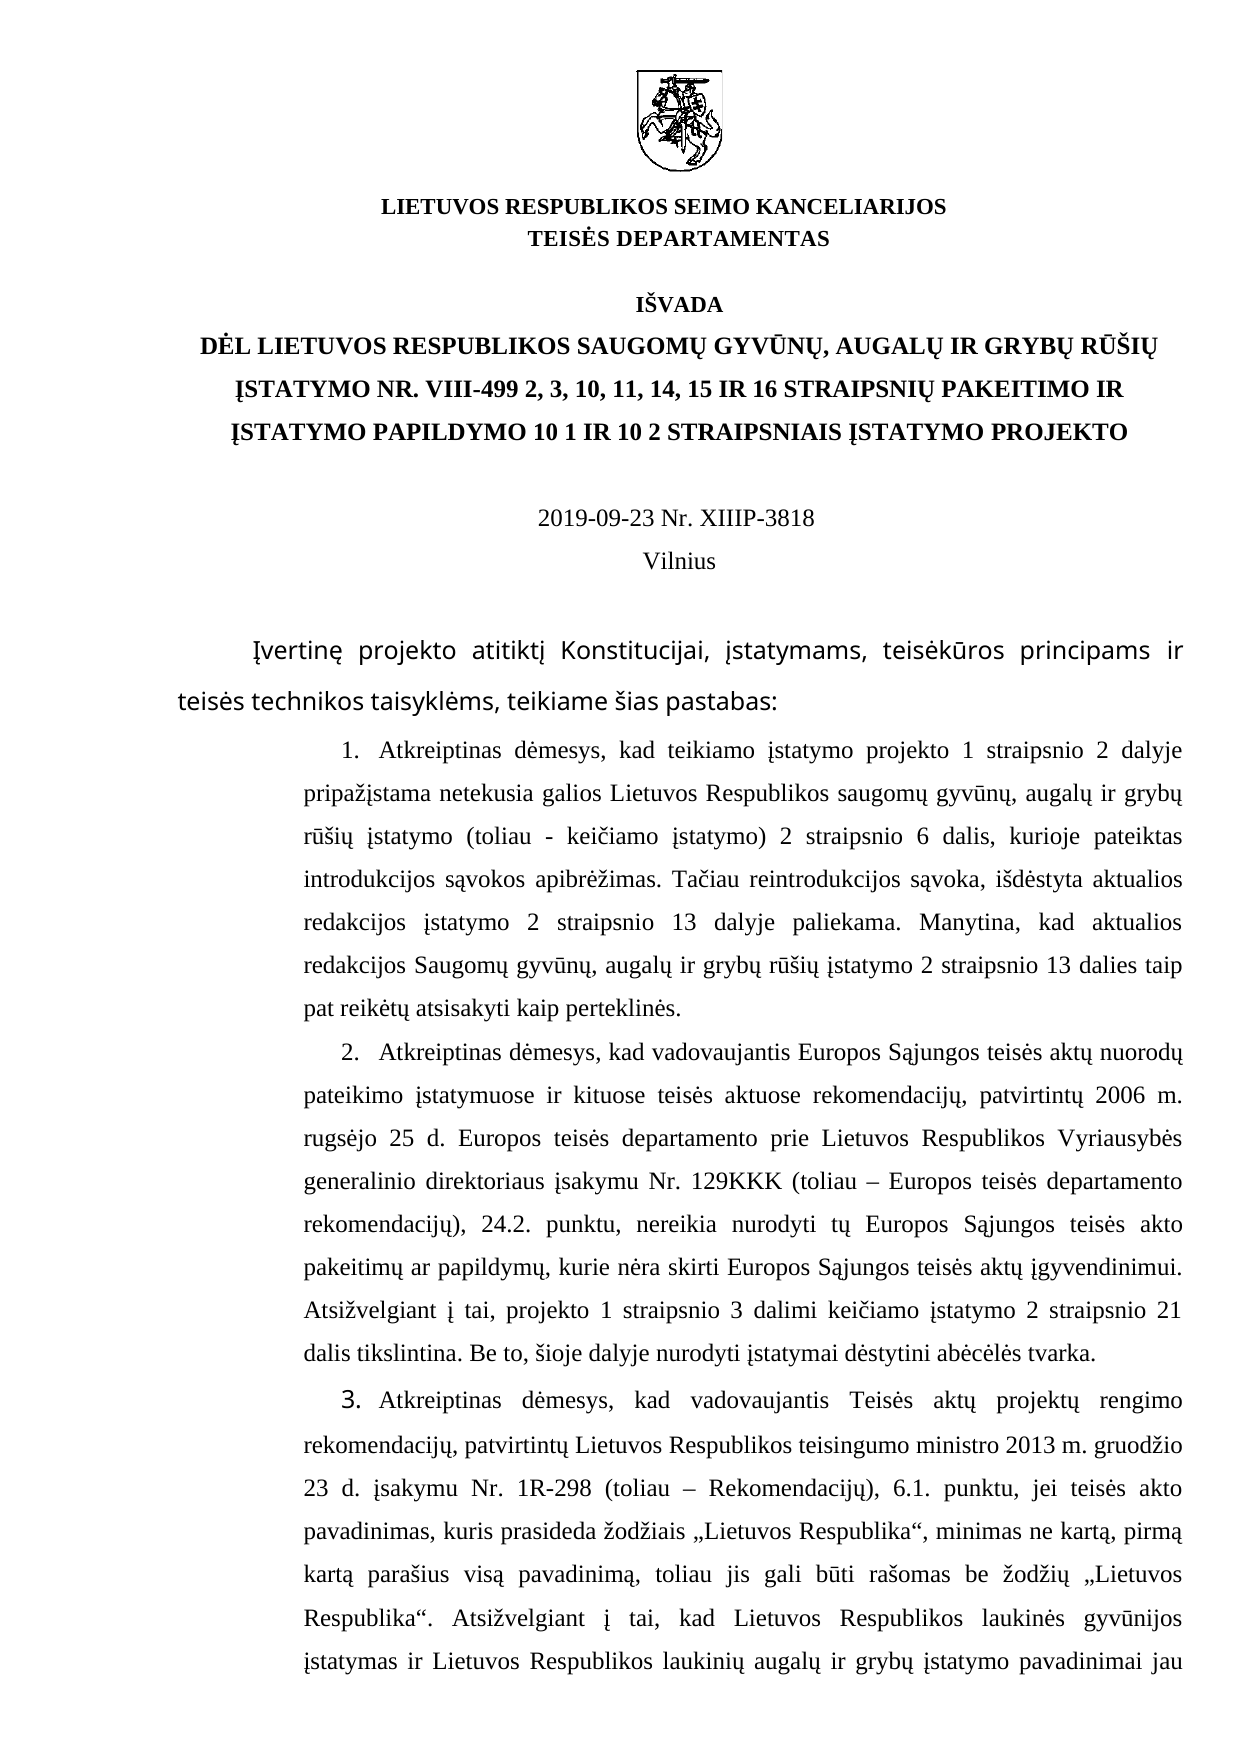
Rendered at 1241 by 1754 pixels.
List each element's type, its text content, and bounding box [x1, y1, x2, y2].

text Vilnius [177, 546, 1181, 575]
text DĖL LIETUVOS RESPUBLIKOS SAUGOMŲ GYVŪNŲ, AUGALŲ IR GRYBŲ RŪŠIŲ ĮSTATYMO NR. VIII-499 2, 3, 10, 11, 14, 15 IR 16 STRAIPSNIŲ PAKEITIMO IR ĮSTATYMO PAPILDYMO 10 1 IR 10 2 STRAIPSNIAIS ĮSTATYMO PROJEKTO [177, 331, 1181, 446]
list Atkreiptinas dėmesys, kad vadovaujantis Teisės aktų projektų rengimo rekomendacijų, patvirtintų Lietuvos Respublikos teisingumo ministro 2013 m. gruodžio 23 d. įsakymu Nr. 1R-298 (toliau – Rekomendacijų), 6.1. punktu, jei teisės akto pavadinimas, kuris prasideda žodžiais „Lietuvos Respublika“, minimas ne kartą, pirmą kartą parašius visą pavadinimą, toliau jis gali būti rašomas be žodžių „Lietuvos Respublika“. Atsižvelgiant į tai, kad Lietuvos Respublikos laukinės gyvūnijos įstatymas ir Lietuvos Respublikos laukinių augalų ir grybų įstatymo pavadinimai jau [266, 1382, 1183, 1674]
text LIETUVOS RESPUBLIKOS SEIMO KANCELIARIJOS [177, 193, 1151, 219]
list Atkreiptinas dėmesys, kad teikiamo įstatymo projekto 1 straipsnio 2 dalyje pripažįstama netekusia galios Lietuvos Respublikos saugomų gyvūnų, augalų ir grybų rūšių įstatymo (toliau - keičiamo įstatymo) 2 straipsnio 6 dalis, kurioje pateiktas introdukcijos sąvokos apibrėžimas. Tačiau reintrodukcijos sąvoka, išdėstyta aktualios redakcijos įstatymo 2 straipsnio 13 dalyje paliekama. Manytina, kad aktualios redakcijos Saugomų gyvūnų, augalų ir grybų rūšių įstatymo 2 straipsnio 13 dalies taip pat reikėtų atsisakyti kaip perteklinės. [266, 735, 1183, 1022]
text IŠVADA [177, 291, 1181, 318]
text Įvertinę projekto atitiktį Konstitucijai, įstatymams, teisėkūros principams ir teisės technikos taisyklėms, teikiame šias pastabas: [177, 633, 1183, 718]
list Atkreiptinas dėmesys, kad vadovaujantis Europos Sąjungos teisės aktų nuorodų pateikimo įstatymuose ir kituose teisės aktuose rekomendacijų, patvirtintų 2006 m. rugsėjo 25 d. Europos teisės departamento prie Lietuvos Respublikos Vyriausybės generalinio direktoriaus įsakymu Nr. 129KKK (toliau – Europos teisės departamento rekomendacijų), 24.2. punktu, nereikia nurodyti tų Europos Sąjungos teisės akto pakeitimų ar papildymų, kurie nėra skirti Europos Sąjungos teisės aktų įgyvendinimui. Atsižvelgiant į tai, projekto 1 straipsnio 3 dalimi keičiamo įstatymo 2 straipsnio 21 dalis tikslintina. Be to, šioje dalyje nurodyti įstatymai dėstytini abėcėlės tvarka. [266, 1037, 1183, 1367]
text 2019-09-23 Nr. XIIIP-3818 [177, 503, 1181, 532]
text TEISĖS DEPARTAMENTAS [177, 226, 1180, 252]
